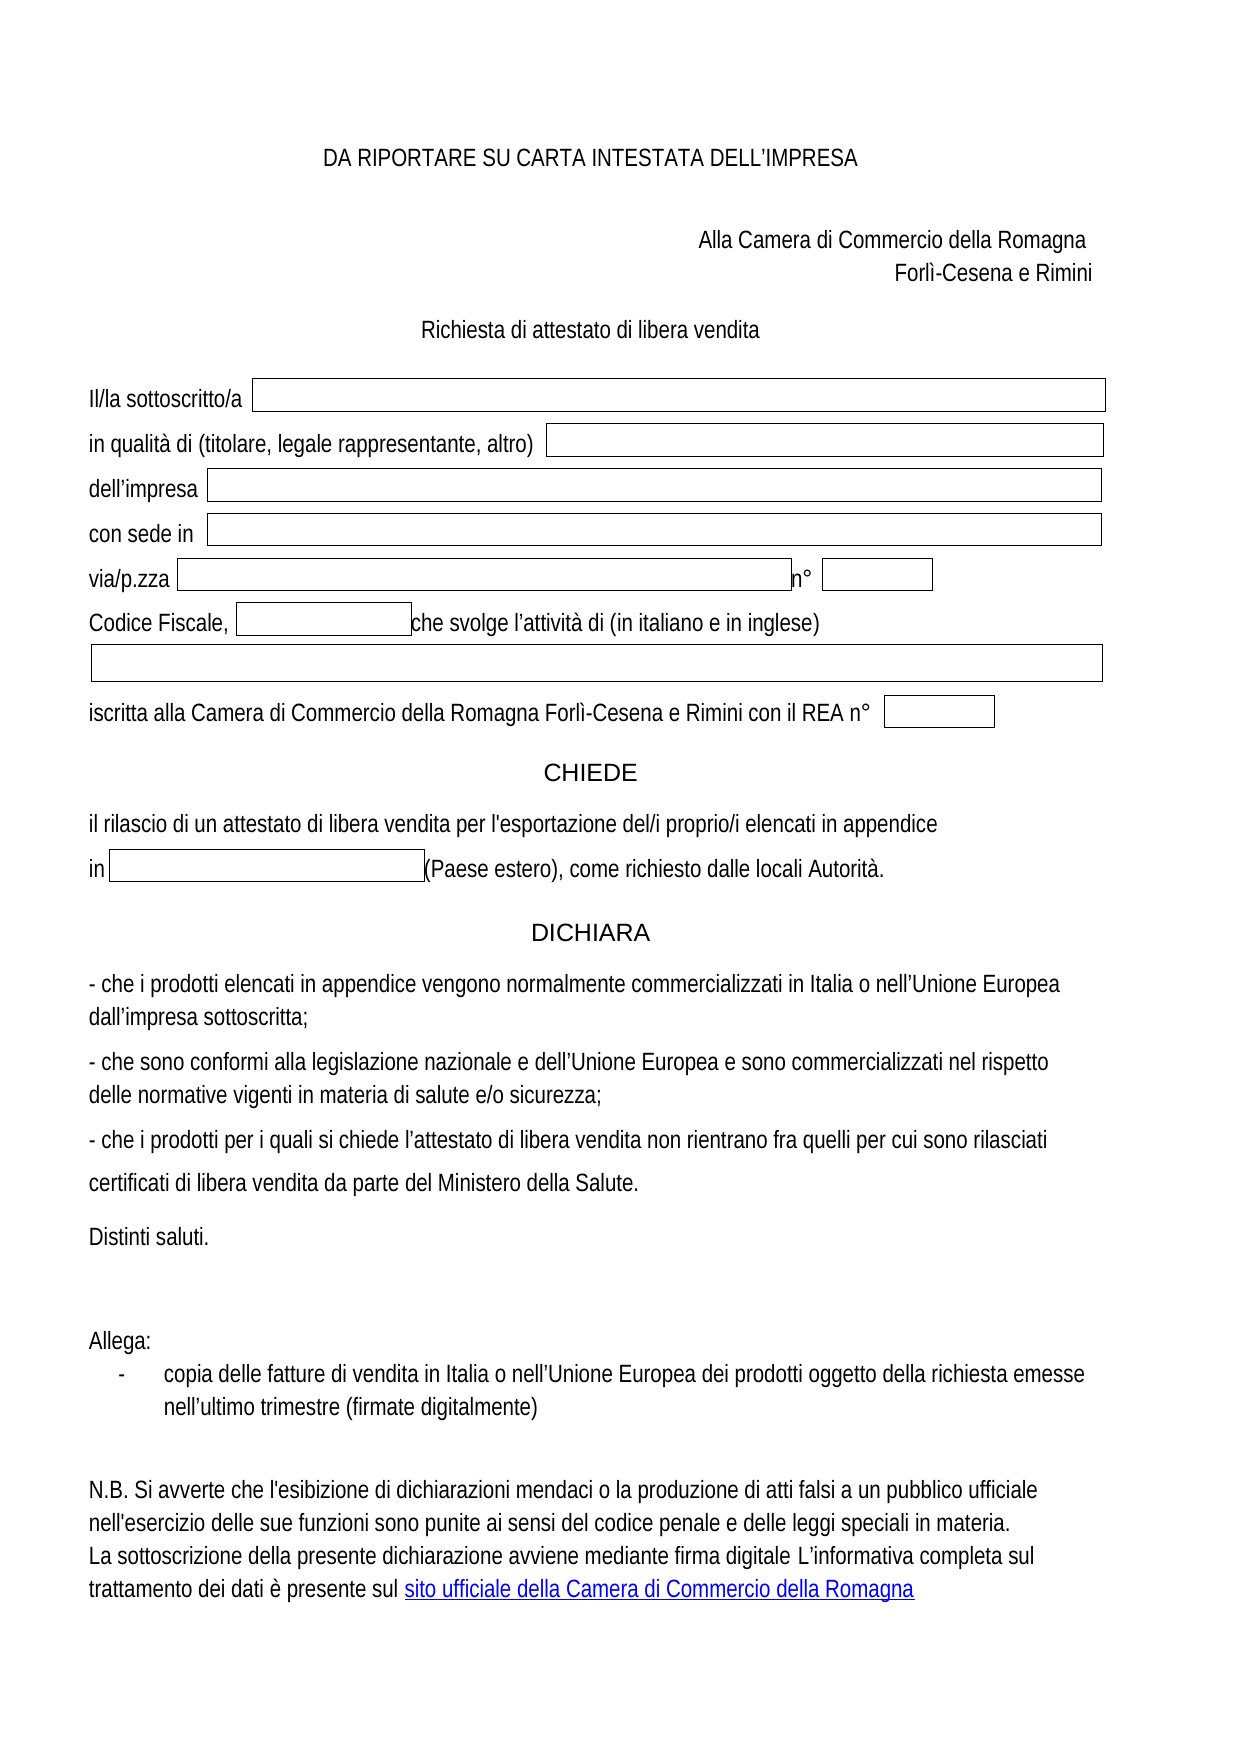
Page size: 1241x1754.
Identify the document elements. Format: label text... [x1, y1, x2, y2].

text con sede in [89, 519, 1092, 547]
text - che sono conformi alla legislazione nazionale e dell’Unione Europea e sono commercializzati nel rispetto delle normative vigenti in materia di salute e/o sicurezza; [89, 1047, 1092, 1108]
text in (Paese estero), come richiesto dalle locali Autorità. [89, 854, 1092, 883]
subtitle Richiesta di attestato di libera vendita [89, 315, 1092, 344]
text N.B. Si avverte che l'esibizione di dichiarazioni mendaci o la produzione di atti falsi a un pubblico ufficiale nell'esercizio delle sue funzioni sono punite ai sensi del codice penale e delle leggi speciali in materia. La sottoscrizione della presente dichiarazione avviene mediante firma digitale L’informativa completa sul trattamento dei dati è presente sul sito ufficiale della Camera di Commercio della Romagna [89, 1476, 1092, 1603]
subtitle CHIEDE [89, 758, 1092, 786]
text in qualità di (titolare, legale rappresentante, altro) [89, 429, 1092, 458]
list copia delle fatture di vendita in Italia o nell’Unione Europea dei prodotti oggetto della richiesta emesse nell’ultimo trimestre (firmate digitalmente) [118, 1359, 1092, 1421]
text dell’impresa [89, 474, 1092, 503]
text iscritta alla Camera di Commercio della Romagna Forlì-Cesena e Rimini con il REA n° [89, 698, 884, 727]
subtitle Alla Camera di Commercio della Romagna Forlì-Cesena e Rimini [89, 225, 1092, 287]
text - che i prodotti elencati in appendice vengono normalmente commercializzati in Italia o nell’Unione Europea dall’impresa sottoscritta; [89, 969, 1092, 1031]
text Allega: [89, 1326, 1092, 1355]
text [995, 698, 1092, 727]
title DA RIPORTARE SU CARTA INTESTATA DELL’IMPRESA [89, 143, 1092, 172]
subtitle DICHIARA [89, 918, 1092, 947]
text Il/la sottoscritto/a [89, 384, 1092, 413]
text il rilascio di un attestato di libera vendita per l'esportazione del/i proprio/i elencati in appendice [89, 809, 1092, 838]
text Distinti saluti. [89, 1222, 1092, 1251]
text via/p.zza n° [89, 564, 1092, 592]
text Codice Fiscale, che svolge l’attività di (in italiano e in inglese) [89, 608, 1092, 637]
text - che i prodotti per i quali si chiede l’attestato di libera vendita non rientrano fra quelli per cui sono rilasciati certificati di libera vendita da parte del Ministero della Salute. [89, 1125, 1092, 1196]
